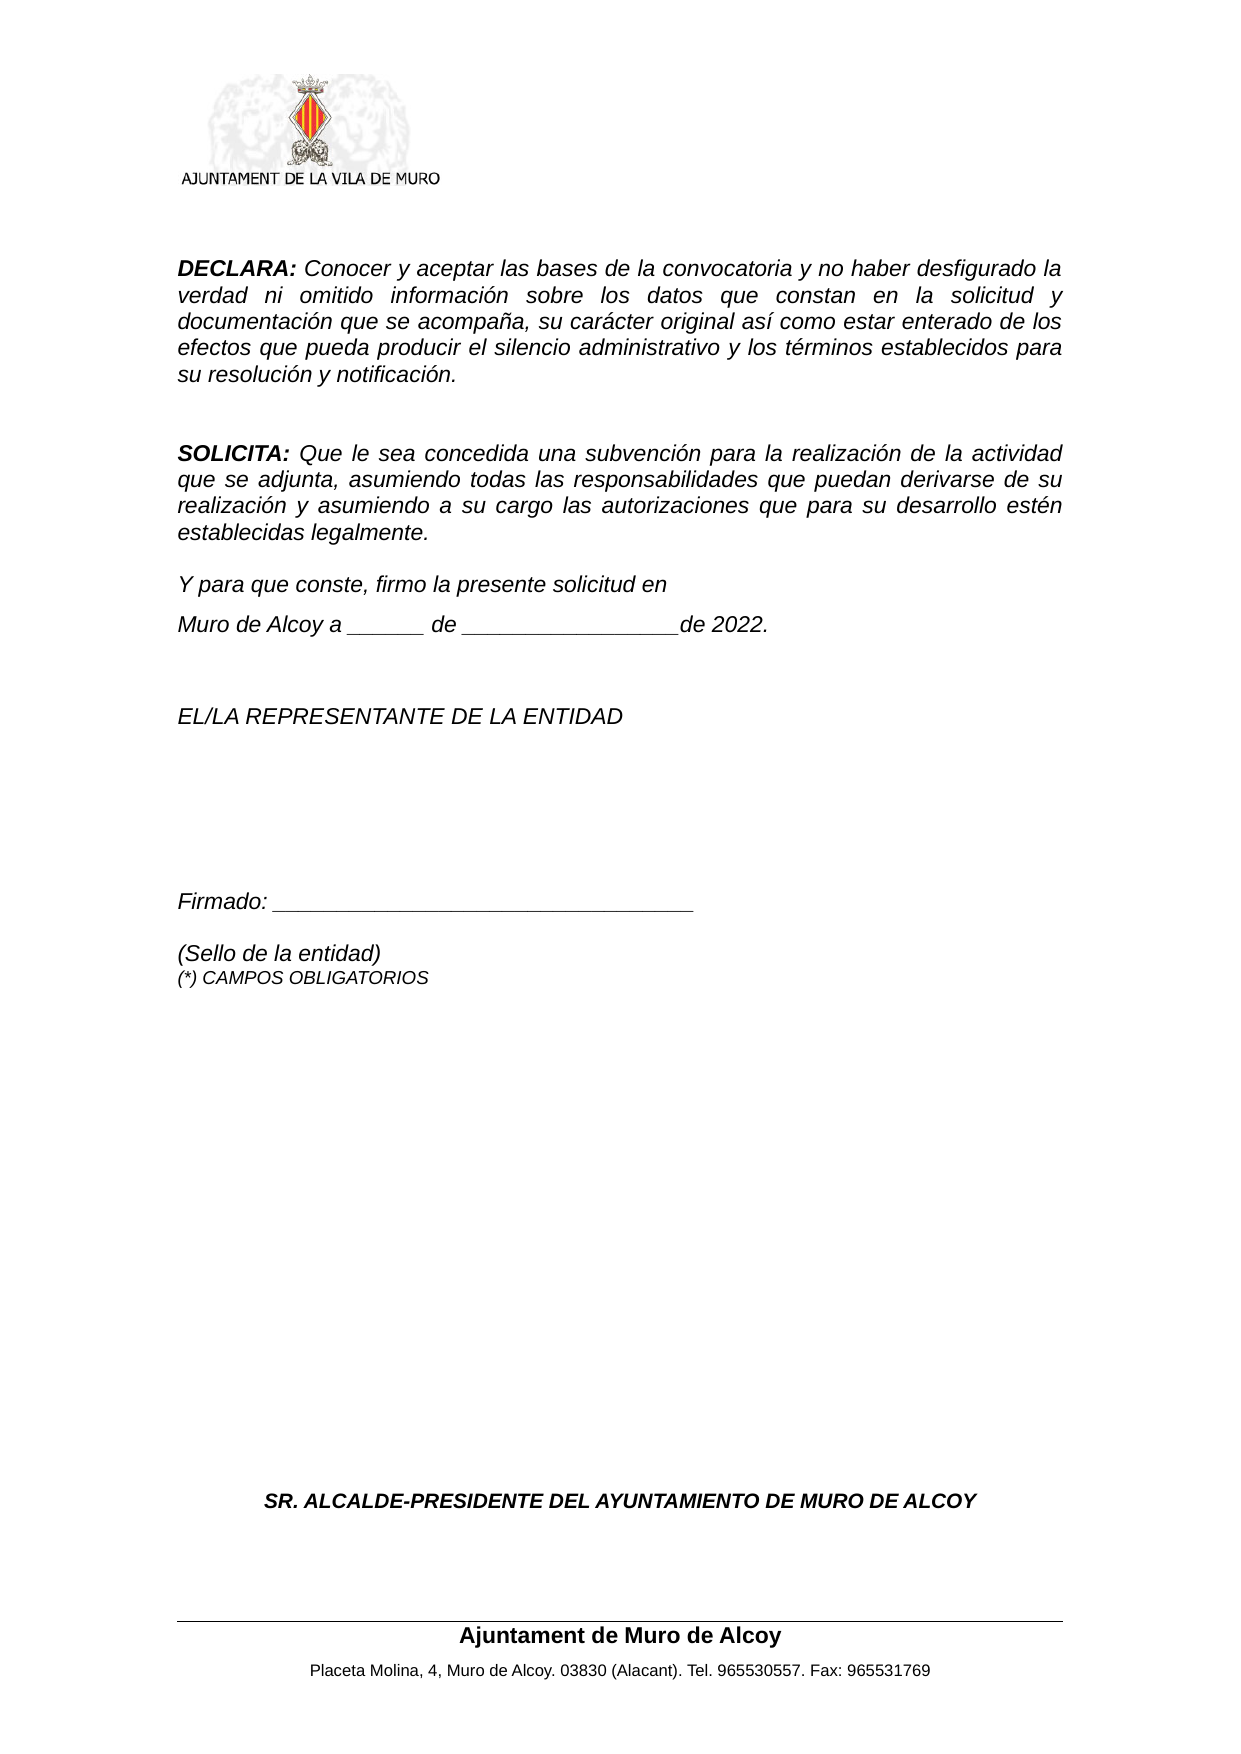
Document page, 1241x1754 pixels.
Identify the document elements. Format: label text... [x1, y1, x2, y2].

text EL/LA REPRESENTANTE DE LA ENTIDAD [177, 703, 1063, 729]
text (*) CAMPOS OBLIGATORIOS [177, 967, 1063, 988]
text Firmado: _________________________________ [177, 888, 1063, 914]
picture [178, 74, 442, 186]
text Muro de Alcoy a ______ de _________________de 2022. [177, 611, 1063, 637]
text Y para que conste, firmo la presente solicitud en [177, 571, 1063, 598]
text SR. ALCALDE-PRESIDENTE DEL AYUNTAMIENTO DE MURO DE ALCOY [177, 1489, 1063, 1513]
text DECLARA: Conocer y aceptar las bases de la convocatoria y no haber desfigurado la verdad ni omitido información sobre los datos que constan en la solicitud y documentación que se acompaña, su carácter original así como estar enterado de los efectos que pueda producir el silencio administrativo y los términos establecidos para su resolución y notificación. [177, 255, 1063, 387]
text SOLICITA: Que le sea concedida una subvención para la realización de la actividad que se adjunta, asumiendo todas las responsabilidades que puedan derivarse de su realización y asumiendo a su cargo las autorizaciones que para su desarrollo estén establecidas legalmente. [177, 440, 1063, 545]
text (Sello de la entidad) [177, 940, 1063, 967]
